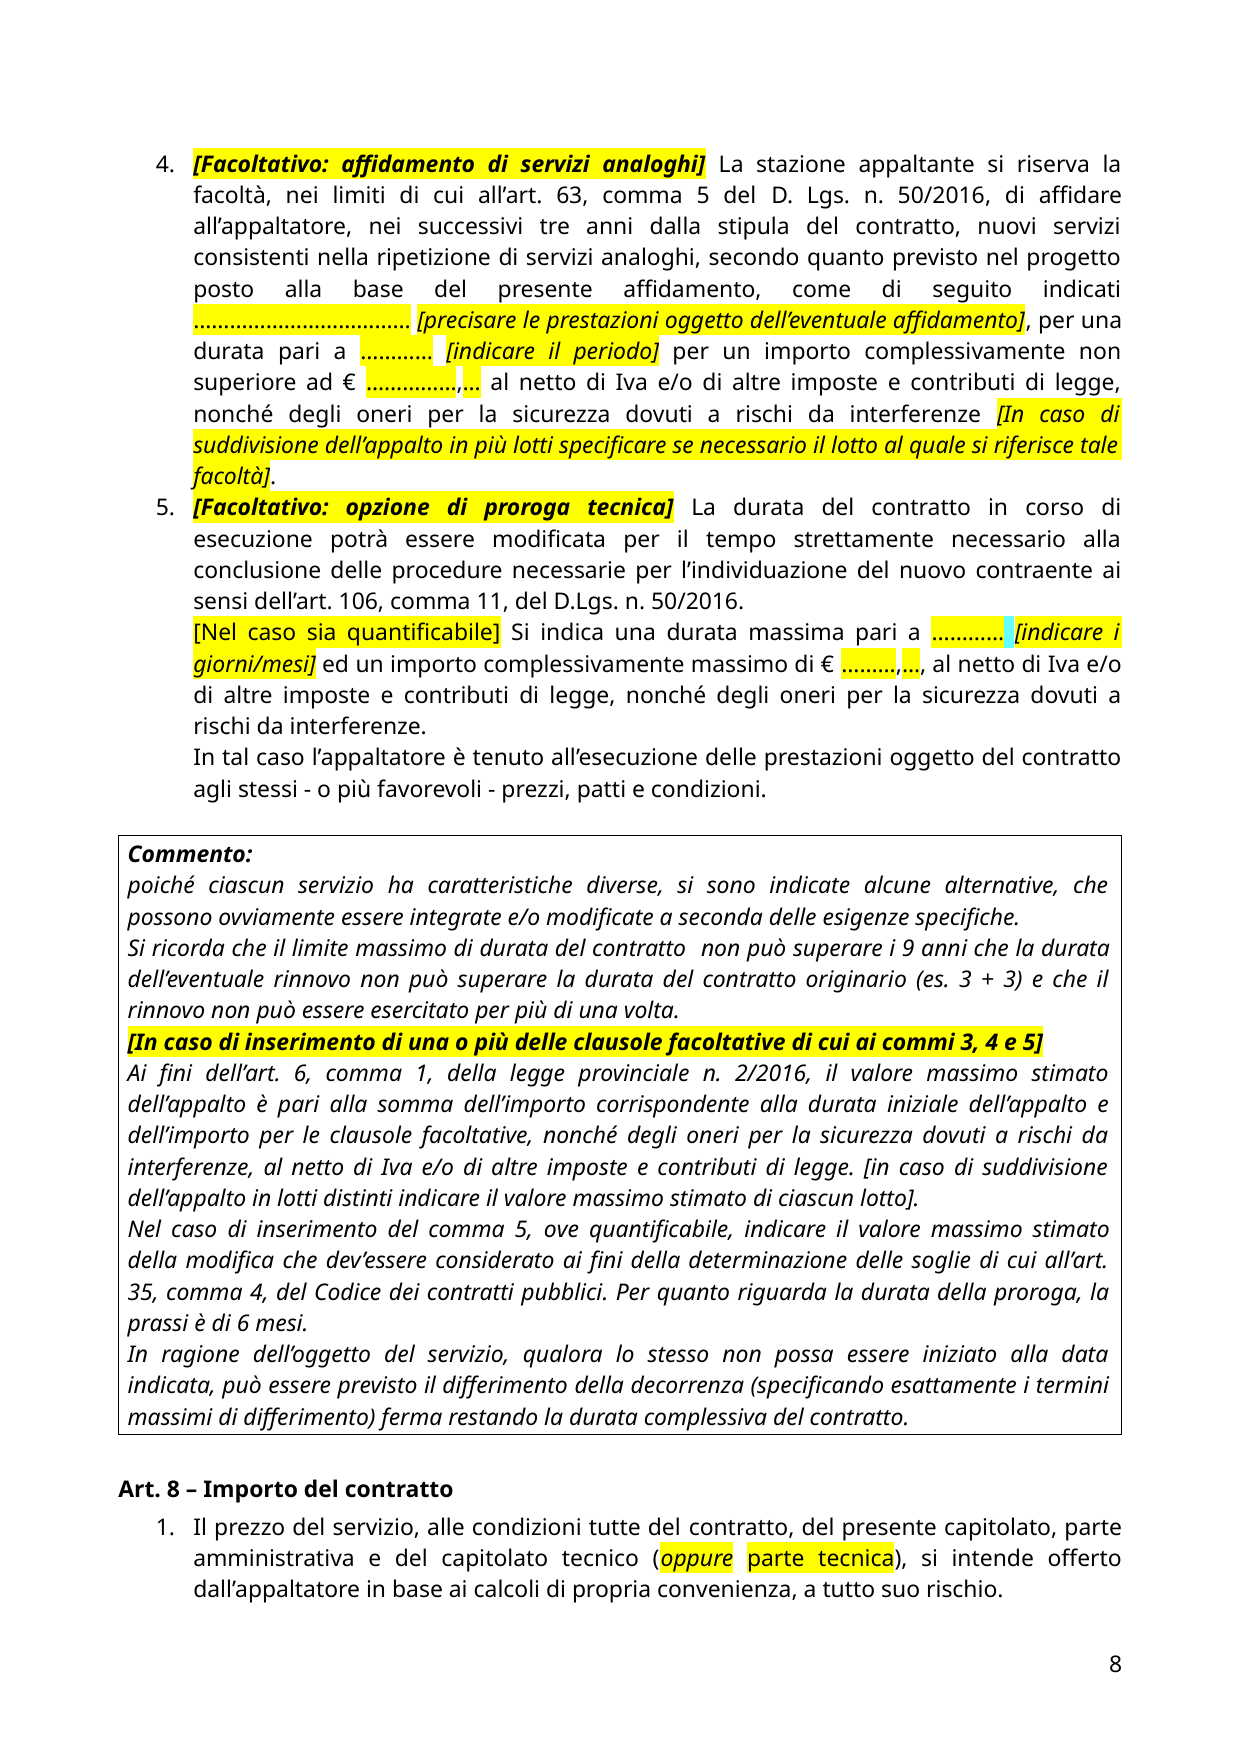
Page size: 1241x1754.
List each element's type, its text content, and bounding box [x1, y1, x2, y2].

list [Nel caso sia quantificabile] Si indica una durata massima pari a ………… [indicare i giorni/mesi] ed un importo complessivamente massimo di € ………,…, al netto di Iva e/o di altre imposte e contributi di legge, nonché degli oneri per la sicurezza dovuti a rischi da interferenze. [156, 616, 1122, 741]
text [In caso di inserimento di una o più delle clausole facoltative di cui ai commi 3, 4 e 5] [119, 1023, 1121, 1054]
text poiché ciascun servizio ha caratteristiche diverse, si sono indicate alcune alternative, che possono ovviamente essere integrate e/o modificate a seconda delle esigenze specifiche. [119, 866, 1121, 929]
text Nel caso di inserimento del comma 5, ove quantificabile, indicare il valore massimo stimato della modifica che dev’essere considerato ai fini della determinazione delle soglie di cui all’art. 35, comma 4, del Codice dei contratti pubblici. Per quanto riguarda la durata della proroga, la prassi è di 6 mesi. [119, 1210, 1121, 1335]
text In ragione dell’oggetto del servizio, qualora lo stesso non possa essere iniziato alla data indicata, può essere previsto il differimento della decorrenza (specificando esattamente i termini massimi di differimento) ferma restando la durata complessiva del contratto. [119, 1335, 1121, 1434]
list Il prezzo del servizio, alle condizioni tutte del contratto, del presente capitolato, parte amministrativa e del capitolato tecnico (oppure parte tecnica), si intende offerto dall’appaltatore in base ai calcoli di propria convenienza, a tutto suo rischio. [156, 1511, 1122, 1604]
text Si ricorda che il limite massimo di durata del contratto non può superare i 9 anni che la durata dell’eventuale rinnovo non può superare la durata del contratto originario (es. 3 + 3) e che il rinnovo non può essere esercitato per più di una volta. [119, 929, 1121, 1023]
list [Facoltativo: affidamento di servizi analoghi] La stazione appaltante si riserva la facoltà, nei limiti di cui all’art. 63, comma 5 del D. Lgs. n. 50/2016, di affidare all’appaltatore, nei successivi tre anni dalla stipula del contratto, nuovi servizi consistenti nella ripetizione di servizi analoghi, secondo quanto previsto nel progetto posto alla base del presente affidamento, come di seguito indicati ……………………………… [precisare le prestazioni oggetto dell’eventuale affidamento], per una durata pari a ………… [indicare il periodo] per un importo complessivamente non superiore ad € ……………,… al netto di Iva e/o di altre imposte e contributi di legge, nonché degli oneri per la sicurezza dovuti a rischi da interferenze [In caso di suddivisione dell’appalto in più lotti specificare se necessario il lotto al quale si riferisce tale facoltà]. [156, 148, 1122, 491]
list [Facoltativo: opzione di proroga tecnica] La durata del contratto in corso di esecuzione potrà essere modificata per il tempo strettamente necessario alla conclusione delle procedure necessarie per l’individuazione del nuovo contraente ai sensi dell’art. 106, comma 11, del D.Lgs. n. 50/2016. [156, 491, 1122, 616]
list In tal caso l’appaltatore è tenuto all’esecuzione delle prestazioni oggetto del contratto agli stessi - o più favorevoli - prezzi, patti e condizioni. [156, 741, 1122, 804]
text Ai fini dell’art. 6, comma 1, della legge provinciale n. 2/2016, il valore massimo stimato dell’appalto è pari alla somma dell’importo corrispondente alla durata iniziale dell’appalto e dell’importo per le clausole facoltative, nonché degli oneri per la sicurezza dovuti a rischi da interferenze, al netto di Iva e/o di altre imposte e contributi di legge. [in caso di suddivisione dell’appalto in lotti distinti indicare il valore massimo stimato di ciascun lotto]. [119, 1054, 1121, 1210]
subtitle Art. 8 – Importo del contratto [118, 1473, 1122, 1504]
text Commento: [119, 836, 1121, 866]
